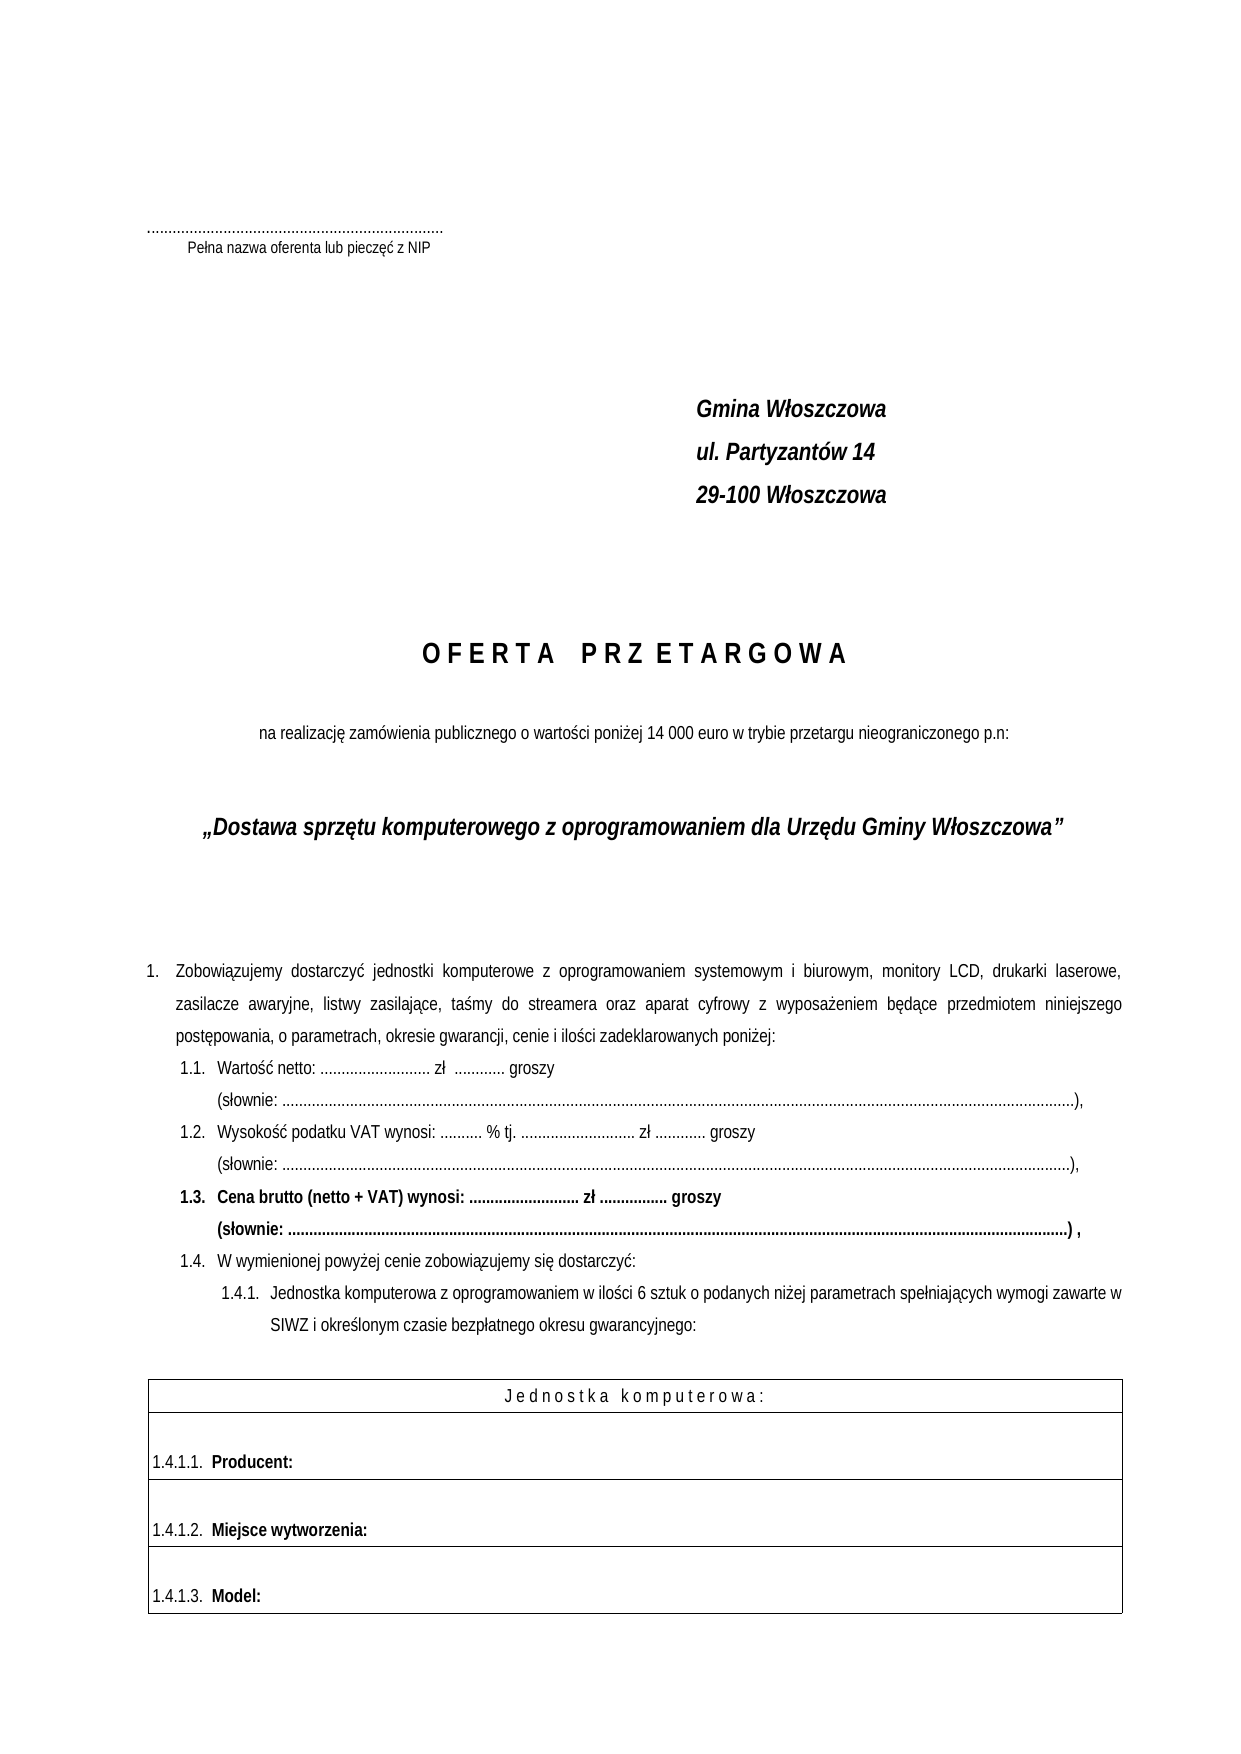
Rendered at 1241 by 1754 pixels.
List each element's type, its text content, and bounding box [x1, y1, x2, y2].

text „Dostawa sprzętu komputerowego z oprogramowaniem dla Urzędu Gminy Włoszczowa” [146, 812, 1122, 840]
text na realizację zamówienia publicznego o wartości poniżej 14 000 euro w trybie przetargu nieograniczonego p.n: [146, 722, 1122, 743]
list Wysokość podatku VAT wynosi: .......... % tj. ........................... zł ............ groszy [176, 1121, 1122, 1143]
list (słownie: ........................................................................................................................................................................................) , [176, 1218, 1122, 1239]
list Zobowiązujemy dostarczyć jednostki komputerowe z oprogramowaniem systemowym i biurowym, monitory LCD, drukarki laserowe, zasilacze awaryjne, listwy zasilające, taśmy do streamera oraz aparat cyfrowy z wyposażeniem będące przedmiotem niniejszego postępowania, o parametrach, okresie gwarancji, cenie i ilości zadeklarowanych poniżej: [146, 960, 1122, 1046]
table_header J e d n o s t k a k o m p u t e r o w a : [149, 1380, 1122, 1412]
table_cell 1.4.1.1. Producent: [149, 1413, 1122, 1479]
text ul. Partyzantów 14 [696, 437, 1122, 466]
text 29-100 Włoszczowa [696, 480, 1122, 509]
table_cell 1.4.1.3. Model: [149, 1547, 1122, 1613]
list (słownie: ..........................................................................................................................................................................................), [176, 1153, 1122, 1175]
text ...................................................................... [146, 214, 1122, 238]
list Jednostka komputerowa z oprogramowaniem w ilości 6 sztuk o podanych niżej parametrach spełniających wymogi zawarte w SIWZ i określonym czasie bezpłatnego okresu gwarancyjnego: [217, 1282, 1122, 1336]
list (słownie: ...........................................................................................................................................................................................), [176, 1089, 1122, 1110]
text O F E R T A P R Z E T A R G O W A [146, 636, 1122, 669]
list Cena brutto (netto + VAT) wynosi: .......................... zł ................ groszy [176, 1186, 1122, 1207]
list W wymienionej powyżej cenie zobowiązujemy się dostarczyć: [176, 1250, 1122, 1271]
list Wartość netto: .......................... zł ............ groszy [176, 1057, 1122, 1078]
table_cell 1.4.1.2. Miejsce wytworzenia: [149, 1480, 1122, 1546]
text Pełna nazwa oferenta lub pieczęć z NIP [146, 238, 1122, 257]
text Gmina Włoszczowa [696, 394, 1122, 422]
